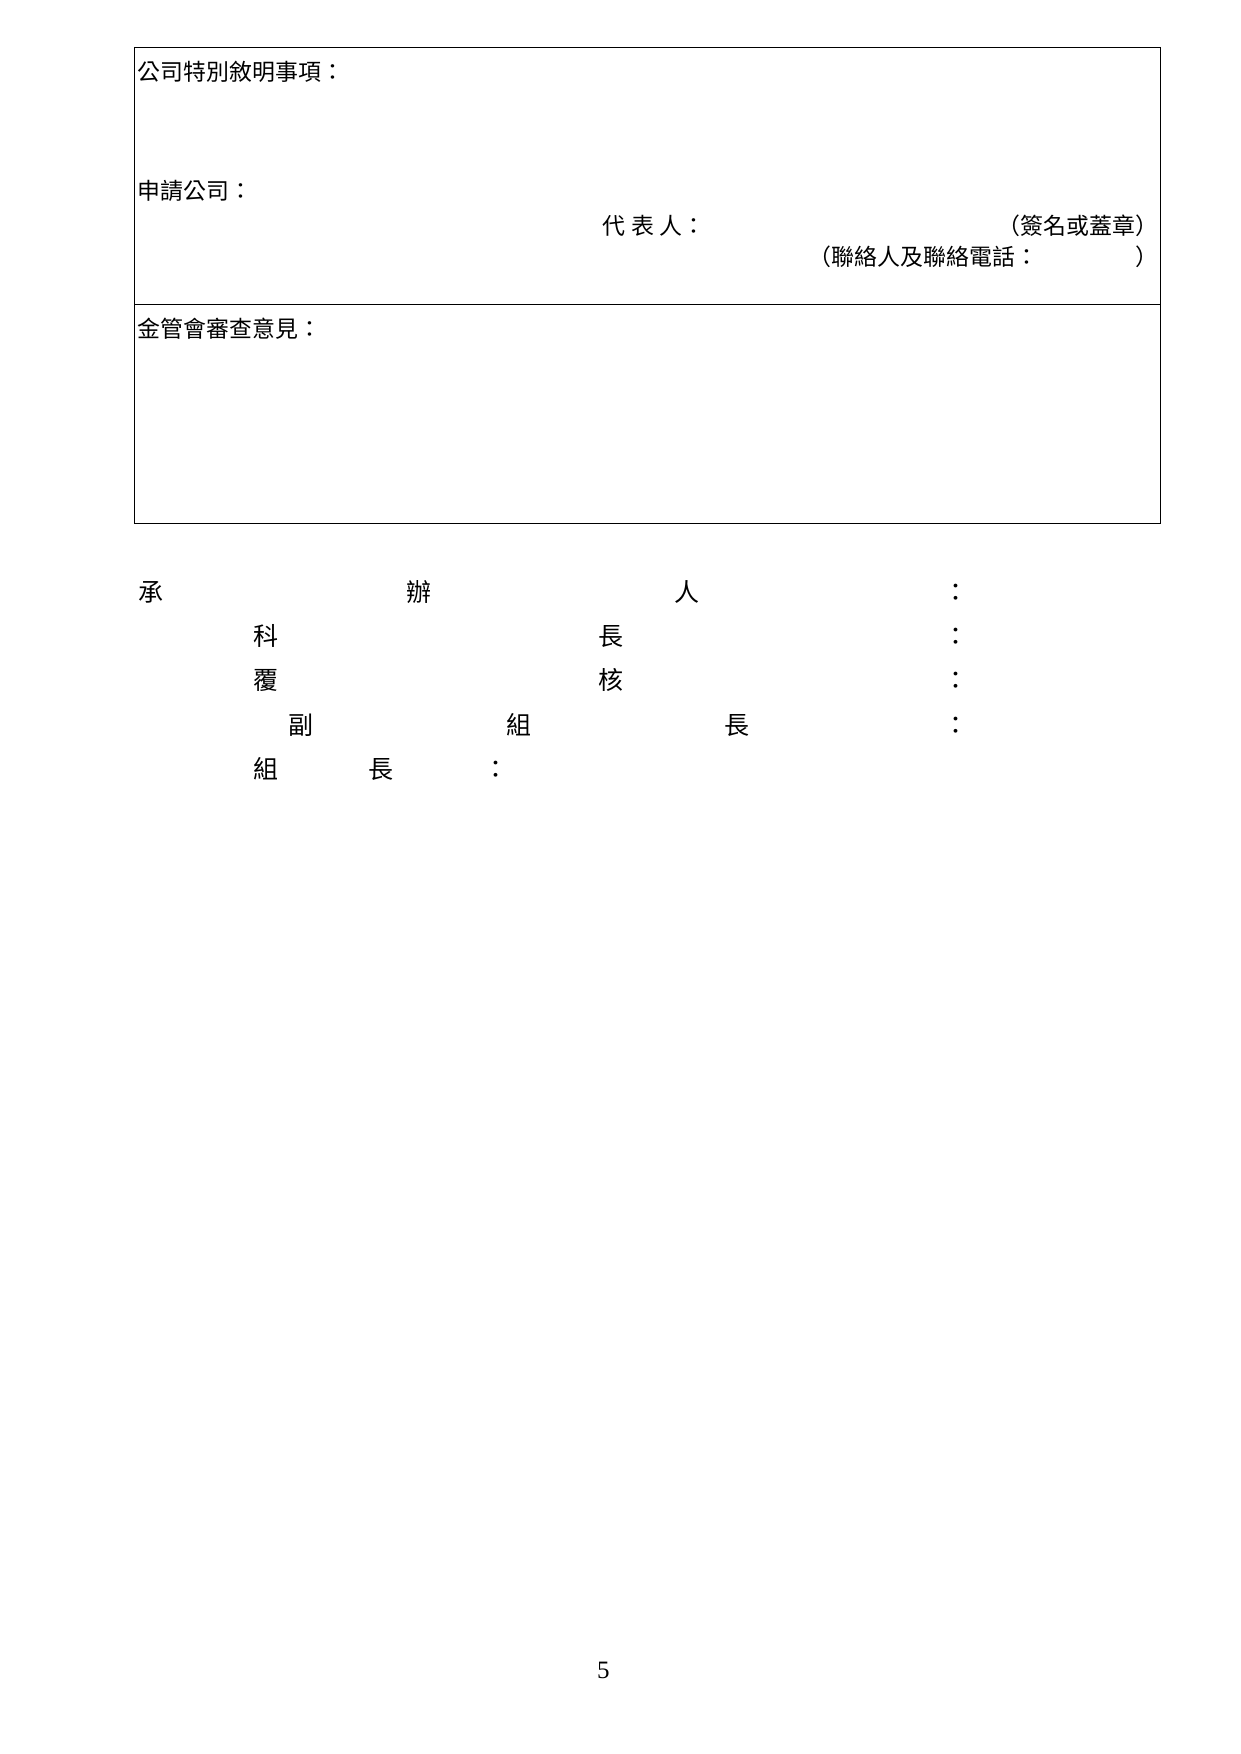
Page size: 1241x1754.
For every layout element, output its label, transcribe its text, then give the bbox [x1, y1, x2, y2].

table_cell 金管會審查意見： [135, 305, 1160, 523]
text 承辦人： 科長： 覆核： 副組長： 組長： [138, 568, 1058, 790]
table_cell 公司特別敘明事項： 申請公司： 代 表 人： （簽名或蓋章） （聯絡人及聯絡電話： ） [135, 48, 1160, 304]
